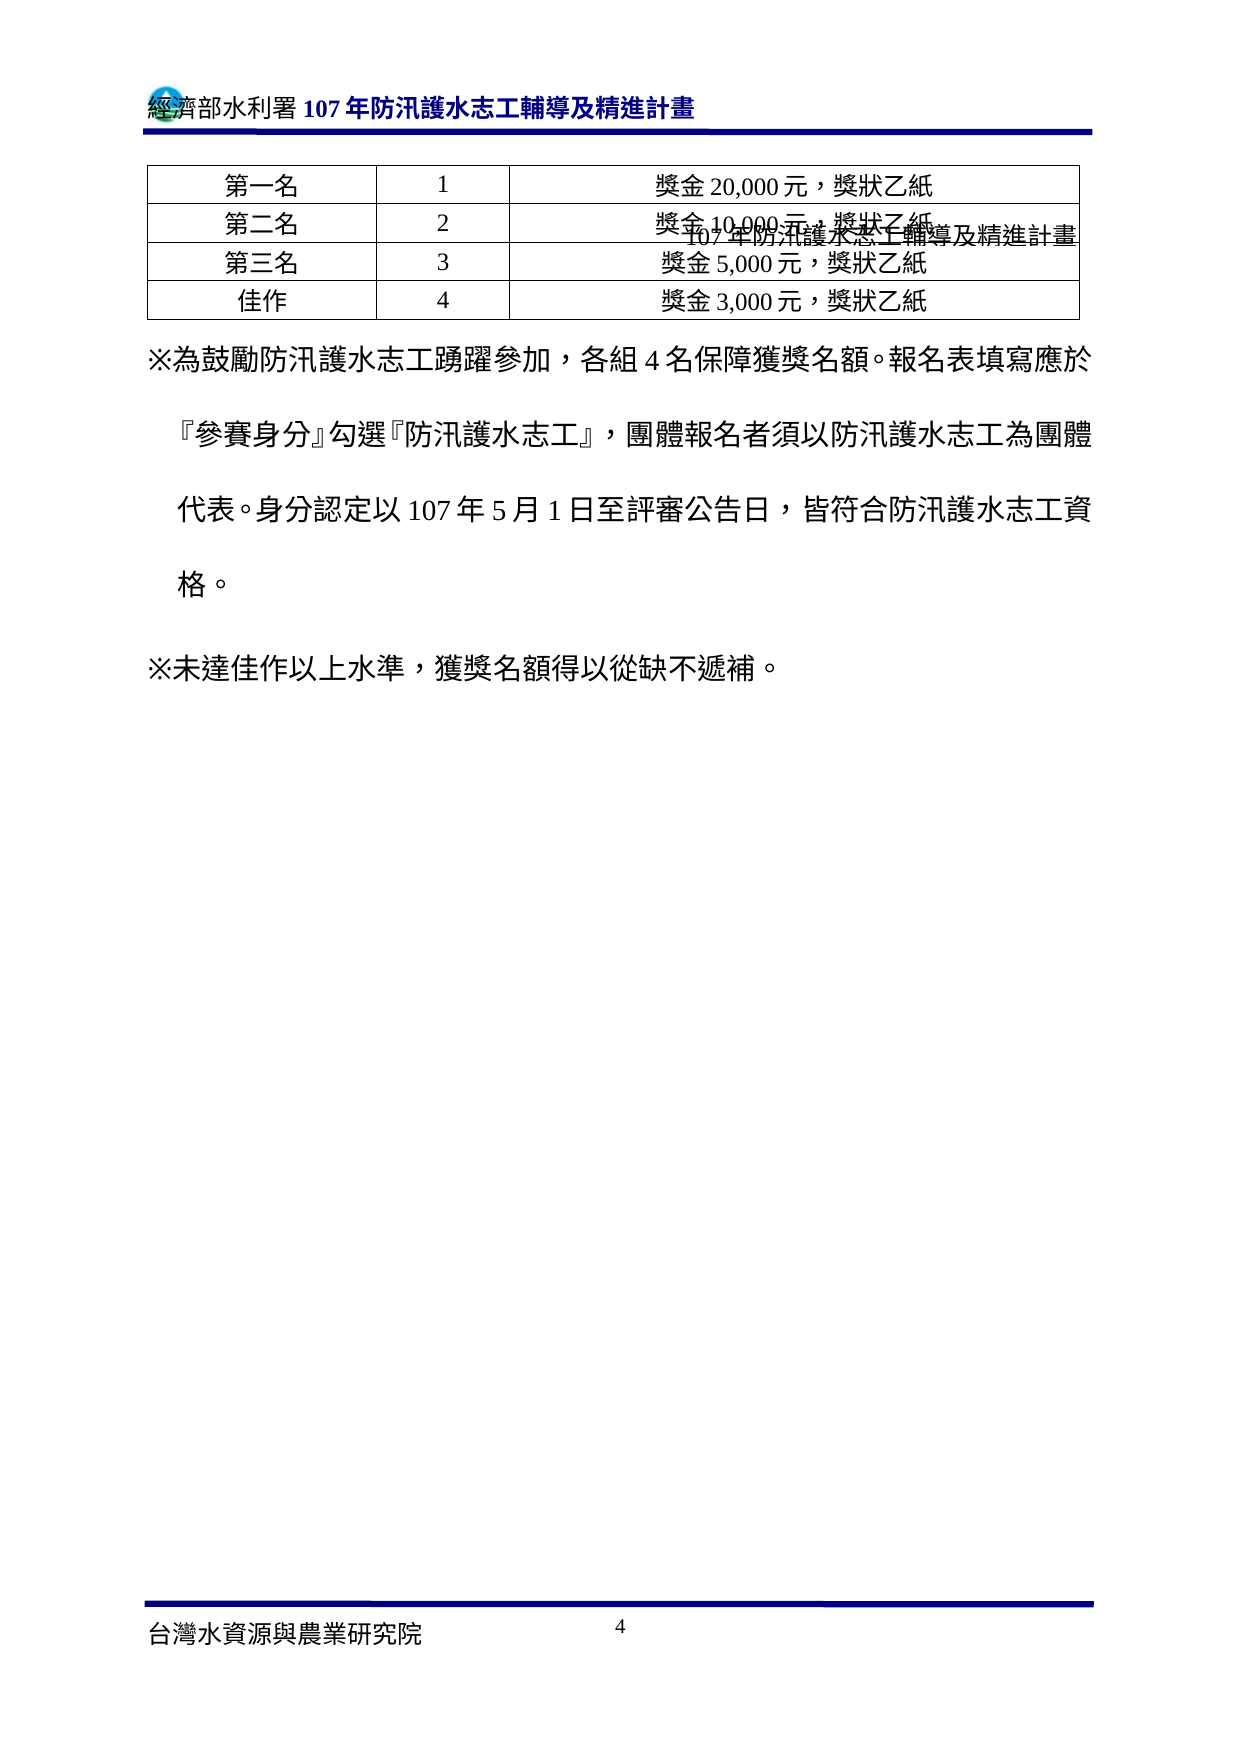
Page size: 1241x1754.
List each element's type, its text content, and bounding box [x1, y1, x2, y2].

table_cell 第三名 [148, 243, 376, 280]
table_cell 獎金20,000元，獎狀乙紙 [510, 166, 1079, 203]
table_cell 獎金3,000元，獎狀乙紙 [510, 281, 1079, 319]
table_cell 4 [377, 281, 509, 319]
table_cell 第一名 [148, 166, 376, 203]
table_cell 第二名 [148, 204, 376, 242]
table_cell 佳作 [148, 281, 376, 319]
table_cell 2 [377, 204, 509, 242]
table_cell 獎金10,000元，獎狀乙紙 [510, 204, 1079, 242]
table_cell 獎金5,000元，獎狀乙紙 [510, 243, 1079, 280]
text ※未達佳作以上水準，獲獎名額得以從缺不遞補。 [148, 629, 1092, 704]
table_cell 1 [377, 166, 509, 203]
picture [146, 84, 186, 124]
text ※為鼓勵防汛護水志工踴躍參加，各組4名保障獲獎名額。報名表填寫應於『參賽身分』勾選『防汛護水志工』，團體報名者須以防汛護水志工為團體代表。身分認定以107年5月1日至評審公告日，皆符合防汛護水志工資格。 [148, 320, 1092, 620]
table_cell 3 [377, 243, 509, 280]
